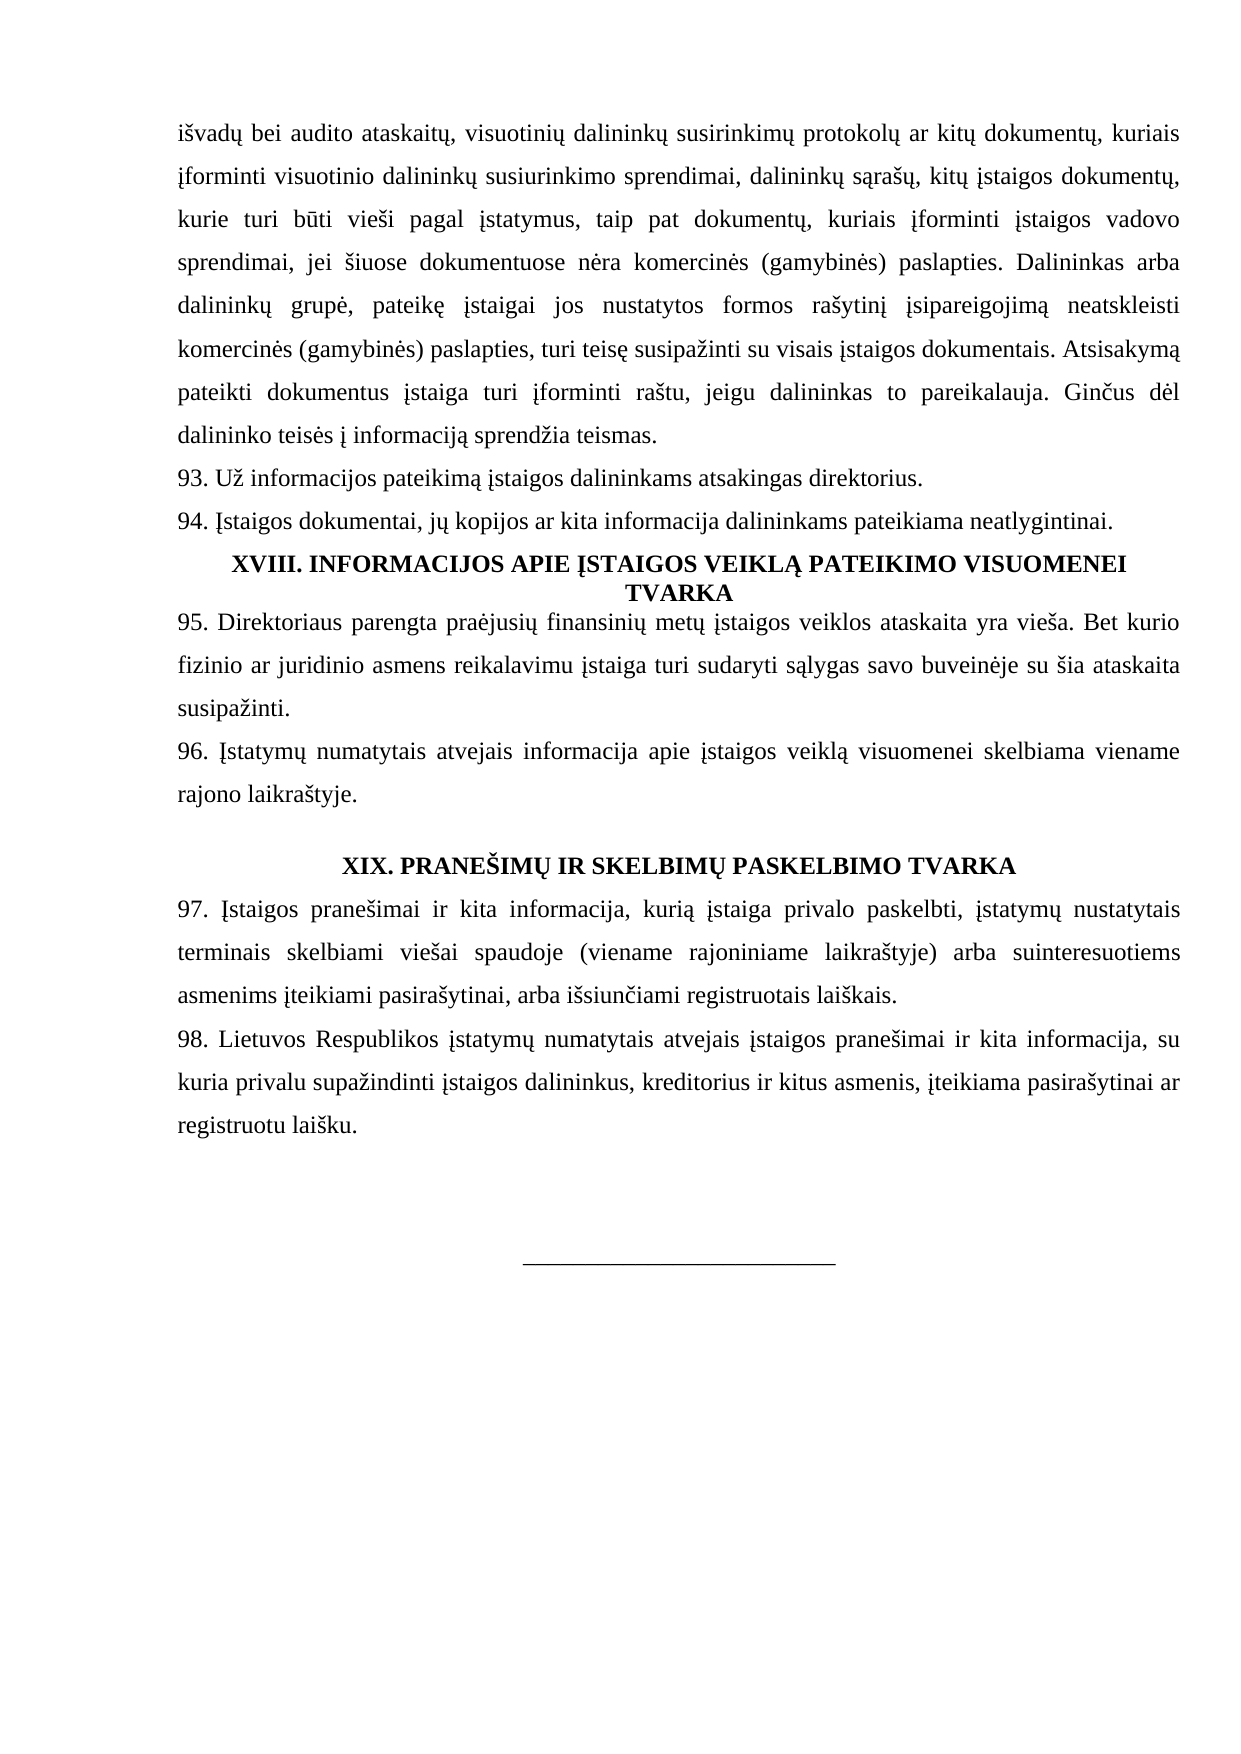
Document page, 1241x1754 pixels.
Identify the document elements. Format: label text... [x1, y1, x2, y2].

text 95. Direktoriaus parengta praėjusių finansinių metų įstaigos veiklos ataskaita yra vieša. Bet kurio fizinio ar juridinio asmens reikalavimu įstaiga turi sudaryti sąlygas savo buveinėje su šia ataskaita susipažinti. [177, 607, 1181, 722]
text 97. Įstaigos pranešimai ir kita informacija, kurią įstaiga privalo paskelbti, įstatymų nustatytais terminais skelbiami viešai spaudoje (viename rajoniniame laikraštyje) arba suinteresuotiems asmenims įteikiami pasirašytinai, arba išsiunčiami registruotais laiškais. [177, 894, 1181, 1009]
text 93. Už informacijos pateikimą įstaigos dalininkams atsakingas direktorius. [177, 463, 1181, 492]
text XIX. PRANEŠIMŲ IR SKELBIMŲ PASKELBIMO TVARKA [177, 851, 1181, 880]
text _________________________ [177, 1239, 1181, 1268]
text 96. Įstatymų numatytais atvejais informacija apie įstaigos veiklą visuomenei skelbiama viename rajono laikraštyje. [177, 736, 1181, 808]
text 94. Įstaigos dokumentai, jų kopijos ar kita informacija dalininkams pateikiama neatlygintinai. [177, 506, 1181, 535]
text 98. Lietuvos Respublikos įstatymų numatytais atvejais įstaigos pranešimai ir kita informacija, su kuria privalu supažindinti įstaigos dalininkus, kreditorius ir kitus asmenis, įteikiama pasirašytinai ar registruotu laišku. [177, 1024, 1181, 1139]
text išvadų bei audito ataskaitų, visuotinių dalininkų susirinkimų protokolų ar kitų dokumentų, kuriais įforminti visuotinio dalininkų susiurinkimo sprendimai, dalininkų sąrašų, kitų įstaigos dokumentų, kurie turi būti vieši pagal įstatymus, taip pat dokumentų, kuriais įforminti įstaigos vadovo sprendimai, jei šiuose dokumentuose nėra komercinės (gamybinės) paslapties. Dalininkas arba dalininkų grupė, pateikę įstaigai jos nustatytos formos rašytinį įsipareigojimą neatskleisti komercinės (gamybinės) paslapties, turi teisę susipažinti su visais įstaigos dokumentais. Atsisakymą pateikti dokumentus įstaiga turi įforminti raštu, jeigu dalininkas to pareikalauja. Ginčus dėl dalininko teisės į informaciją sprendžia teismas. [177, 118, 1181, 449]
text XVIII. INFORMACIJOS APIE ĮSTAIGOS VEIKLĄ PATEIKIMO VISUOMENEI TVARKA [177, 549, 1181, 607]
